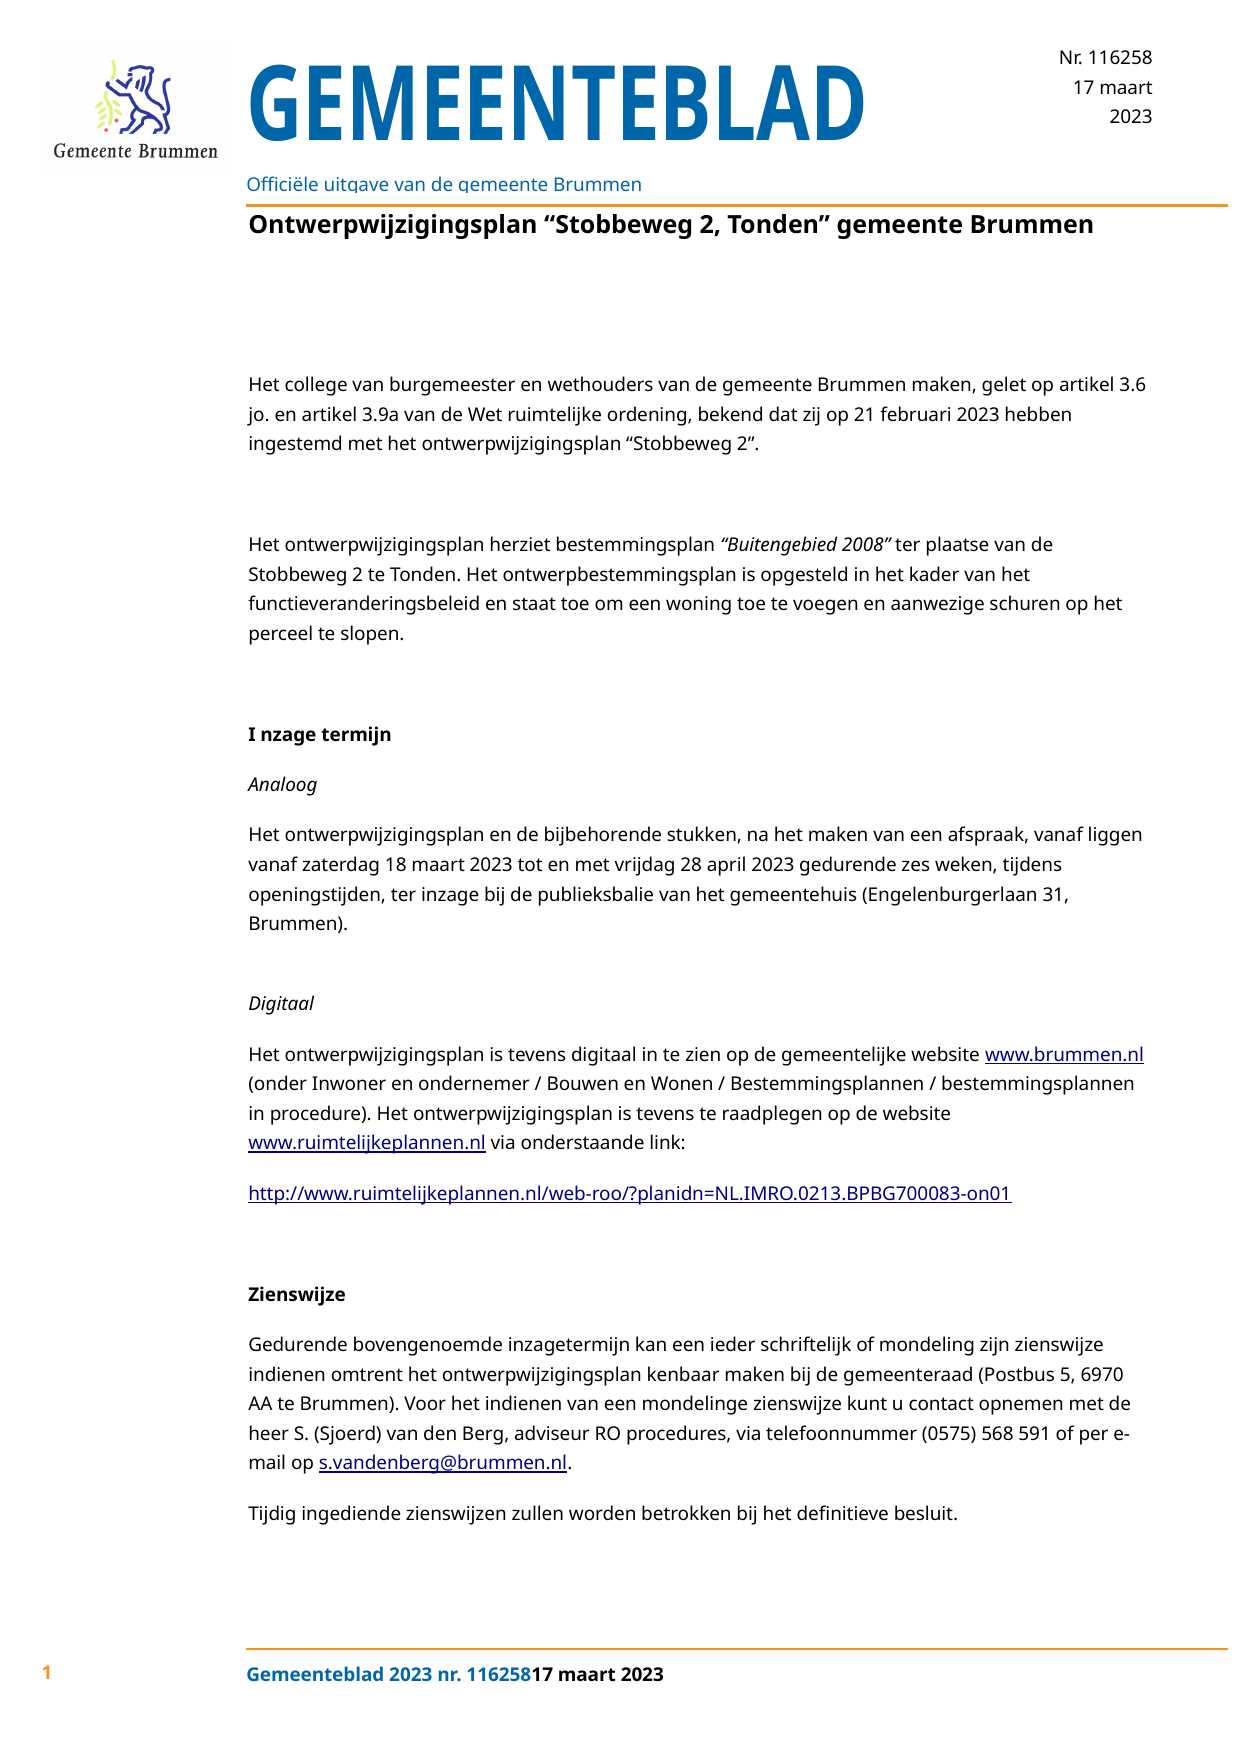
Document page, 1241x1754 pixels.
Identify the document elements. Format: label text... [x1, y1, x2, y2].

text Het ontwerpwijzigingsplan en de bijbehorende stukken, na het maken van een afspraak, vanaf liggen vanaf zaterdag 18 maart 2023 tot en met vrijdag 28 april 2023 gedurende zes weken, tijdens openingstijden, ter inzage bij de publieksbalie van het gemeentehuis (Engelenburgerlaan 31, Brummen). [248, 822, 1152, 936]
text Het ontwerpwijzigingsplan is tevens digitaal in te zien op de gemeentelijke website www.brummen.nl (onder Inwoner en ondernemer / Bouwen en Wonen / Bestemmingsplannen / bestemmingsplannen in procedure). Het ontwerpwijzigingsplan is tevens te raadplegen op de website www.ruimtelijkeplannen.nl via onderstaande link: [248, 1041, 1152, 1155]
text I nzage termijn [248, 721, 1152, 746]
text Het college van burgemeester en wethouders van de gemeente Brummen maken, gelet op artikel 3.6 jo. en artikel 3.9a van de Wet ruimtelijke ordening, bekend dat zij op 21 februari 2023 hebben ingestemd met het ontwerpwijzigingsplan “Stobbeweg 2”. [248, 371, 1152, 456]
text Het ontwerpwijzigingsplan herziet bestemmingsplan “Buitengebied 2008” ter plaatse van de Stobbeweg 2 te Tonden. Het ontwerpbestemmingsplan is opgesteld in het kader van het functieveranderingsbeleid en staat toe om een woning toe te voegen en aanwezige schuren op het perceel te slopen. [248, 531, 1152, 646]
text Tijdig ingediende zienswijzen zullen worden betrokken bij het definitieve besluit. [248, 1500, 1152, 1526]
picture [41, 47, 231, 172]
text Ontwerpwijzigingsplan “Stobbeweg 2, Tonden” gemeente Brummen [248, 207, 1152, 241]
text Digitaal [248, 990, 1152, 1016]
text Analoog [248, 771, 1152, 797]
text Zienswijze [248, 1281, 1152, 1306]
text http://www.ruimtelijkeplannen.nl/web-roo/?planidn=NL.IMRO.0213.BPBG700083-on01 [248, 1180, 1152, 1206]
text Gedurende bovengenoemde inzagetermijn kan een ieder schriftelijk of mondeling zijn zienswijze indienen omtrent het ontwerpwijzigingsplan kenbaar maken bij de gemeenteraad (Postbus 5, 6970 AA te Brummen). Voor het indienen van een mondelinge zienswijze kunt u contact opnemen met de heer S. (Sjoerd) van den Berg, adviseur RO procedures, via telefoonnummer (0575) 568 591 of per e-mail op s.vandenberg@brummen.nl. [248, 1331, 1152, 1475]
